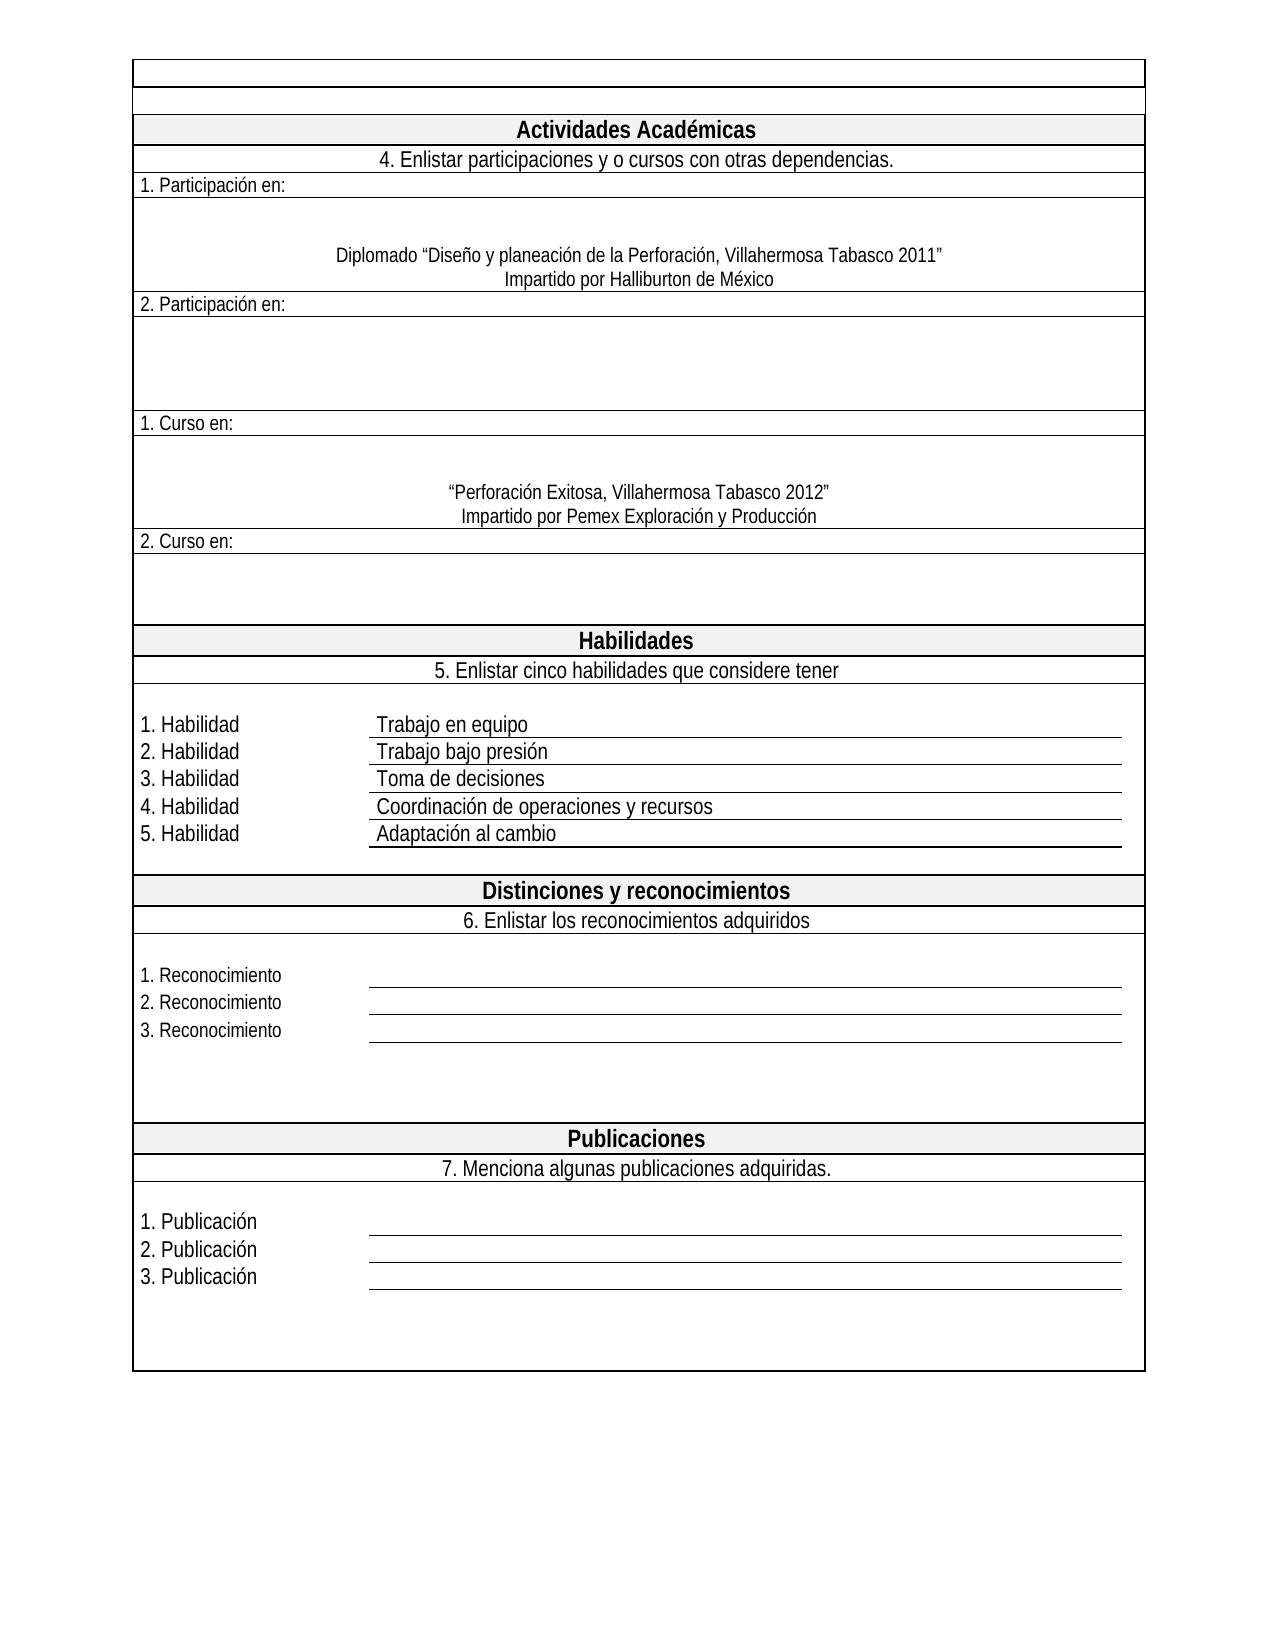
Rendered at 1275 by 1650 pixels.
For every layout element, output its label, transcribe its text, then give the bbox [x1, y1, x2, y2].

table_cell [842, 1182, 1122, 1208]
table_cell [369, 1236, 1122, 1262]
table_cell [134, 684, 369, 711]
table_cell 1. Habilidad [134, 711, 369, 737]
table_cell [1122, 1262, 1144, 1289]
table_cell [369, 960, 1122, 987]
table_cell [607, 1343, 744, 1369]
table_cell [842, 88, 1122, 114]
table_cell [369, 1343, 507, 1369]
table_cell [369, 1015, 1122, 1042]
table_cell [134, 1182, 369, 1208]
table_cell [1122, 1014, 1144, 1042]
table_cell [607, 684, 744, 711]
table_cell [1122, 1042, 1144, 1069]
table_cell [369, 1290, 507, 1317]
table_cell [607, 1043, 744, 1069]
table_cell [369, 529, 507, 553]
table_cell [842, 1317, 1122, 1343]
table_cell 4. Habilidad [134, 792, 369, 819]
table_cell 7. Menciona algunas publicaciones adquiridas. [134, 1155, 1144, 1181]
table_cell [607, 88, 744, 114]
table_cell [744, 934, 842, 960]
table_cell [1122, 1208, 1144, 1234]
table_cell [507, 529, 607, 553]
table_cell [842, 1069, 1122, 1095]
table_cell [134, 317, 1144, 409]
table_cell [1122, 1069, 1144, 1095]
table_cell [1122, 792, 1144, 819]
table_cell [607, 1182, 744, 1208]
table_cell [133, 88, 369, 114]
table_cell [369, 1043, 507, 1069]
table_cell Adaptación al cambio [369, 820, 1122, 846]
table_cell [744, 1343, 842, 1369]
table_cell [744, 1290, 842, 1317]
table_cell Actividades Académicas [134, 115, 1144, 143]
table_cell [607, 529, 744, 553]
table_cell 6. Enlistar los reconocimientos adquiridos [134, 907, 1144, 933]
table_cell [369, 988, 1122, 1014]
table_cell [607, 60, 744, 86]
table_cell 2. Curso en: [134, 529, 369, 553]
table_cell [607, 1290, 744, 1317]
table_cell [1122, 88, 1145, 114]
table_cell [1122, 764, 1144, 792]
table_cell [507, 1317, 607, 1343]
table_cell [607, 934, 744, 960]
table_cell [369, 1263, 1122, 1289]
table_cell [1122, 1182, 1144, 1208]
table_cell [842, 848, 1122, 874]
table_cell Diplomado “Diseño y planeación de la Perforación, Villahermosa Tabasco 2011” Impartido por Halliburton de México [134, 198, 1144, 291]
table_cell [1122, 60, 1144, 86]
table_cell [607, 1069, 744, 1095]
table_cell [507, 1343, 607, 1369]
table_cell Trabajo bajo presión [369, 738, 1122, 764]
table_cell [369, 411, 1144, 434]
table_cell [1122, 934, 1144, 960]
table_cell [1122, 819, 1144, 846]
table_cell [744, 1182, 842, 1208]
table_cell [1122, 987, 1144, 1014]
table_cell [369, 173, 1144, 197]
table_cell [744, 1317, 842, 1343]
table_cell [744, 684, 842, 711]
table_cell [134, 1317, 369, 1343]
table_cell [744, 1069, 842, 1095]
table_cell 2. Reconocimiento [134, 987, 369, 1014]
table_cell [507, 88, 607, 114]
table_cell [1122, 529, 1144, 553]
table_cell [507, 1290, 607, 1317]
table_cell Publicaciones [134, 1124, 1144, 1152]
table_cell [842, 529, 1122, 553]
table_cell [369, 1069, 507, 1095]
table_cell [744, 60, 842, 86]
table_cell [134, 1042, 369, 1069]
table_cell [134, 934, 369, 960]
table_cell [134, 1095, 369, 1122]
table_cell 3. Reconocimiento [134, 1014, 369, 1042]
table_cell 3. Publicación [134, 1262, 369, 1289]
table_cell [507, 1095, 607, 1122]
table_cell [1122, 684, 1144, 711]
table_cell [1122, 846, 1144, 874]
table_cell 2. Habilidad [134, 737, 369, 764]
table_cell [1122, 711, 1144, 737]
table_cell [507, 934, 607, 960]
table_cell [134, 846, 369, 874]
table_cell 1. Participación en: [134, 173, 369, 197]
table_cell [134, 60, 369, 86]
table_cell [507, 1182, 607, 1208]
table_cell [744, 1043, 842, 1069]
table_cell Coordinación de operaciones y recursos [369, 793, 1122, 819]
table_cell Toma de decisiones [369, 765, 1122, 792]
table_cell [369, 1095, 507, 1122]
table_cell [1122, 1235, 1144, 1262]
table_cell [134, 554, 1144, 624]
table_cell [1122, 960, 1144, 987]
table_cell [744, 1095, 842, 1122]
table_cell [134, 1069, 369, 1095]
table_cell [134, 1343, 369, 1369]
table_cell [842, 934, 1122, 960]
table_cell [744, 88, 842, 114]
table_cell 2. Participación en: [134, 292, 369, 316]
table_cell Distinciones y reconocimientos [134, 876, 1144, 904]
table_cell Trabajo en equipo [369, 711, 1122, 737]
table_cell [507, 1043, 607, 1069]
table_cell [369, 292, 1144, 316]
table_cell [607, 848, 744, 874]
table_cell [1122, 1289, 1144, 1317]
table_cell [507, 684, 607, 711]
table_cell [369, 88, 507, 114]
table_cell [369, 1208, 1122, 1234]
table_cell [842, 1043, 1122, 1069]
table_cell [1122, 1317, 1144, 1343]
table_cell [369, 684, 507, 711]
table_cell [369, 1182, 507, 1208]
table_cell [607, 1317, 744, 1343]
table_cell [507, 60, 607, 86]
table_cell [842, 1290, 1122, 1317]
table_cell [1122, 1343, 1144, 1369]
table_cell 1. Publicación [134, 1208, 369, 1234]
table_cell 1. Reconocimiento [134, 960, 369, 987]
table_cell 5. Habilidad [134, 819, 369, 846]
table_cell [744, 529, 842, 553]
table_cell 5. Enlistar cinco habilidades que considere tener [134, 657, 1144, 683]
table_cell [842, 684, 1122, 711]
table_cell [744, 848, 842, 874]
table_cell [134, 1289, 369, 1317]
table_cell [842, 60, 1122, 86]
table_cell [369, 848, 507, 874]
table_cell [369, 60, 507, 86]
table_cell [369, 934, 507, 960]
table_cell [507, 848, 607, 874]
table_cell [369, 1317, 507, 1343]
table_cell Habilidades [134, 626, 1144, 655]
table_cell [607, 1095, 744, 1122]
table_cell 3. Habilidad [134, 764, 369, 792]
table_cell “Perforación Exitosa, Villahermosa Tabasco 2012” Impartido por Pemex Exploración y Producción [134, 436, 1144, 528]
table_cell 1. Curso en: [134, 411, 369, 434]
table_cell [842, 1095, 1122, 1122]
table_cell [507, 1069, 607, 1095]
table_cell 4. Enlistar participaciones y o cursos con otras dependencias. [134, 146, 1144, 172]
table_cell [1122, 737, 1144, 764]
table_cell 2. Publicación [134, 1235, 369, 1262]
table_cell [842, 1343, 1122, 1369]
table_cell [1122, 1095, 1144, 1122]
